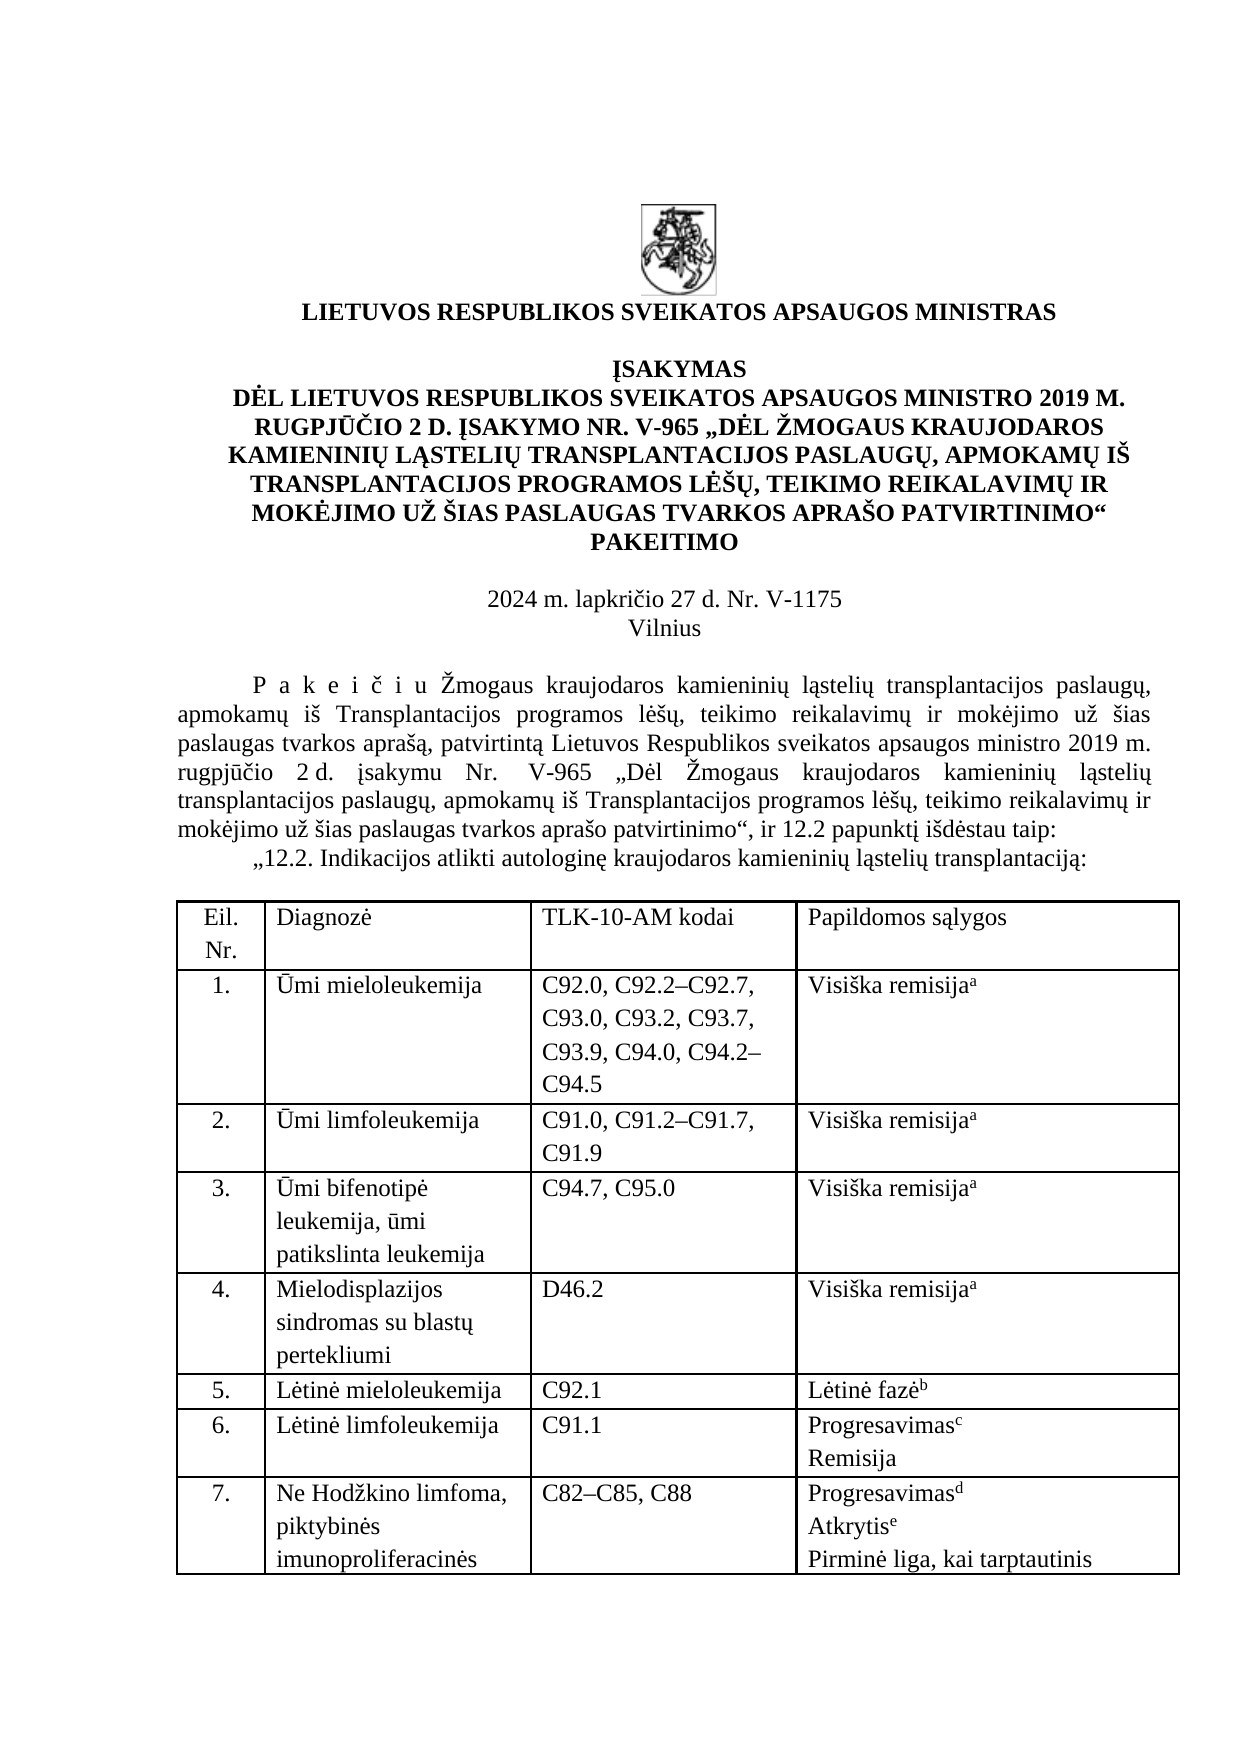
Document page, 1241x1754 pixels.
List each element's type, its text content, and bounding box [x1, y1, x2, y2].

table_cell Lėtinė limfoleukemija [266, 1410, 530, 1476]
text 2024 m. lapkričio 27 d. Nr. V-1175 [177, 584, 1152, 613]
table_cell Progresavimasd Atkrytise Pirminė liga, kai tarptautinis [798, 1478, 1178, 1573]
table_cell Visiška remisijaa [798, 1105, 1178, 1171]
table_header Diagnozė [266, 903, 530, 968]
table_cell Ūmi bifenotipė leukemija, ūmi patikslinta leukemija [266, 1173, 530, 1272]
text LIETUVOS RESPUBLIKOS SVEIKATOS APSAUGOS MINISTRAS [177, 297, 1181, 325]
table_cell Ūmi limfoleukemija [266, 1105, 530, 1171]
table_cell Mielodisplazijos sindromas su blastų pertekliumi [266, 1274, 530, 1373]
table_cell C92.1 [532, 1375, 795, 1408]
table_cell C94.7, C95.0 [532, 1173, 795, 1272]
table_cell 6. [178, 1410, 264, 1476]
text Vilnius [177, 613, 1152, 642]
table_cell Ūmi mieloleukemija [266, 971, 530, 1103]
table_cell 4. [178, 1274, 264, 1373]
table_cell 7. [178, 1478, 264, 1573]
text „12.2. Indikacijos atlikti autologinę kraujodaros kamieninių ląstelių transplantaciją: [177, 843, 1152, 872]
table_cell Visiška remisijaa [798, 1173, 1178, 1272]
table_cell C82–C85, C88 [532, 1478, 795, 1573]
text ĮSAKYMAS [177, 354, 1181, 383]
table_cell Visiška remisijaa [798, 971, 1178, 1103]
table_header TLK-10-AM kodai [532, 903, 795, 968]
table_cell C91.0, C91.2–C91.7, C91.9 [532, 1105, 795, 1171]
table_cell Visiška remisijaa [798, 1274, 1178, 1373]
table_cell 2. [178, 1105, 264, 1171]
table_cell D46.2 [532, 1274, 795, 1373]
table_cell C91.1 [532, 1410, 795, 1476]
table_cell 3. [178, 1173, 264, 1272]
table_cell C92.0, C92.2–C92.7, C93.0, C93.2, C93.7, C93.9, C94.0, C94.2–C94.5 [532, 971, 795, 1103]
table_header Papildomos sąlygos [798, 903, 1178, 968]
table_cell Ne Hodžkino limfoma, piktybinės imunoproliferacinės [266, 1478, 530, 1573]
table_cell Lėtinė mieloleukemija [266, 1375, 530, 1408]
table_header Eil. Nr. [178, 903, 264, 968]
text PAKEITIMO [177, 527, 1152, 555]
table_cell Progresavimasc Remisija [798, 1410, 1178, 1476]
text P a k e i č i u Žmogaus kraujodaros kamieninių ląstelių transplantacijos paslaugų, apmokamų iš Transplantacijos programos lėšų, teikimo reikalavimų ir mokėjimo už šias paslaugas tvarkos aprašą, patvirtintą Lietuvos Respublikos sveikatos apsaugos ministro 2019 m. rugpjūčio 2 d. įsakymu Nr. V-965 „Dėl Žmogaus kraujodaros kamieninių ląstelių transplantacijos paslaugų, apmokamų iš Transplantacijos programos lėšų, teikimo reikalavimų ir mokėjimo už šias paslaugas tvarkos aprašo patvirtinimo“, ir 12.2 papunktį išdėstau taip: [177, 670, 1152, 843]
table_cell 5. [178, 1375, 264, 1408]
text DĖL LIETUVOS RESPUBLIKOS SVEIKATOS APSAUGOS MINISTRO 2019 M. RUGPJŪČIO 2 D. ĮSAKYMO NR. V-965 „DĖL ŽMOGAUS KRAUJODAROS KAMIENINIŲ LĄSTELIŲ TRANSPLANTACIJOS PASLAUGŲ, APMOKAMŲ IŠ TRANSPLANTACIJOS PROGRAMOS LĖŠŲ, TEIKIMO REIKALAVIMŲ IR MOKĖJIMO UŽ ŠIAS PASLAUGAS TVARKOS APRAŠO PATVIRTINIMO“ [177, 383, 1181, 527]
table_cell 1. [178, 971, 264, 1103]
table_cell Lėtinė fazėb [798, 1375, 1178, 1408]
